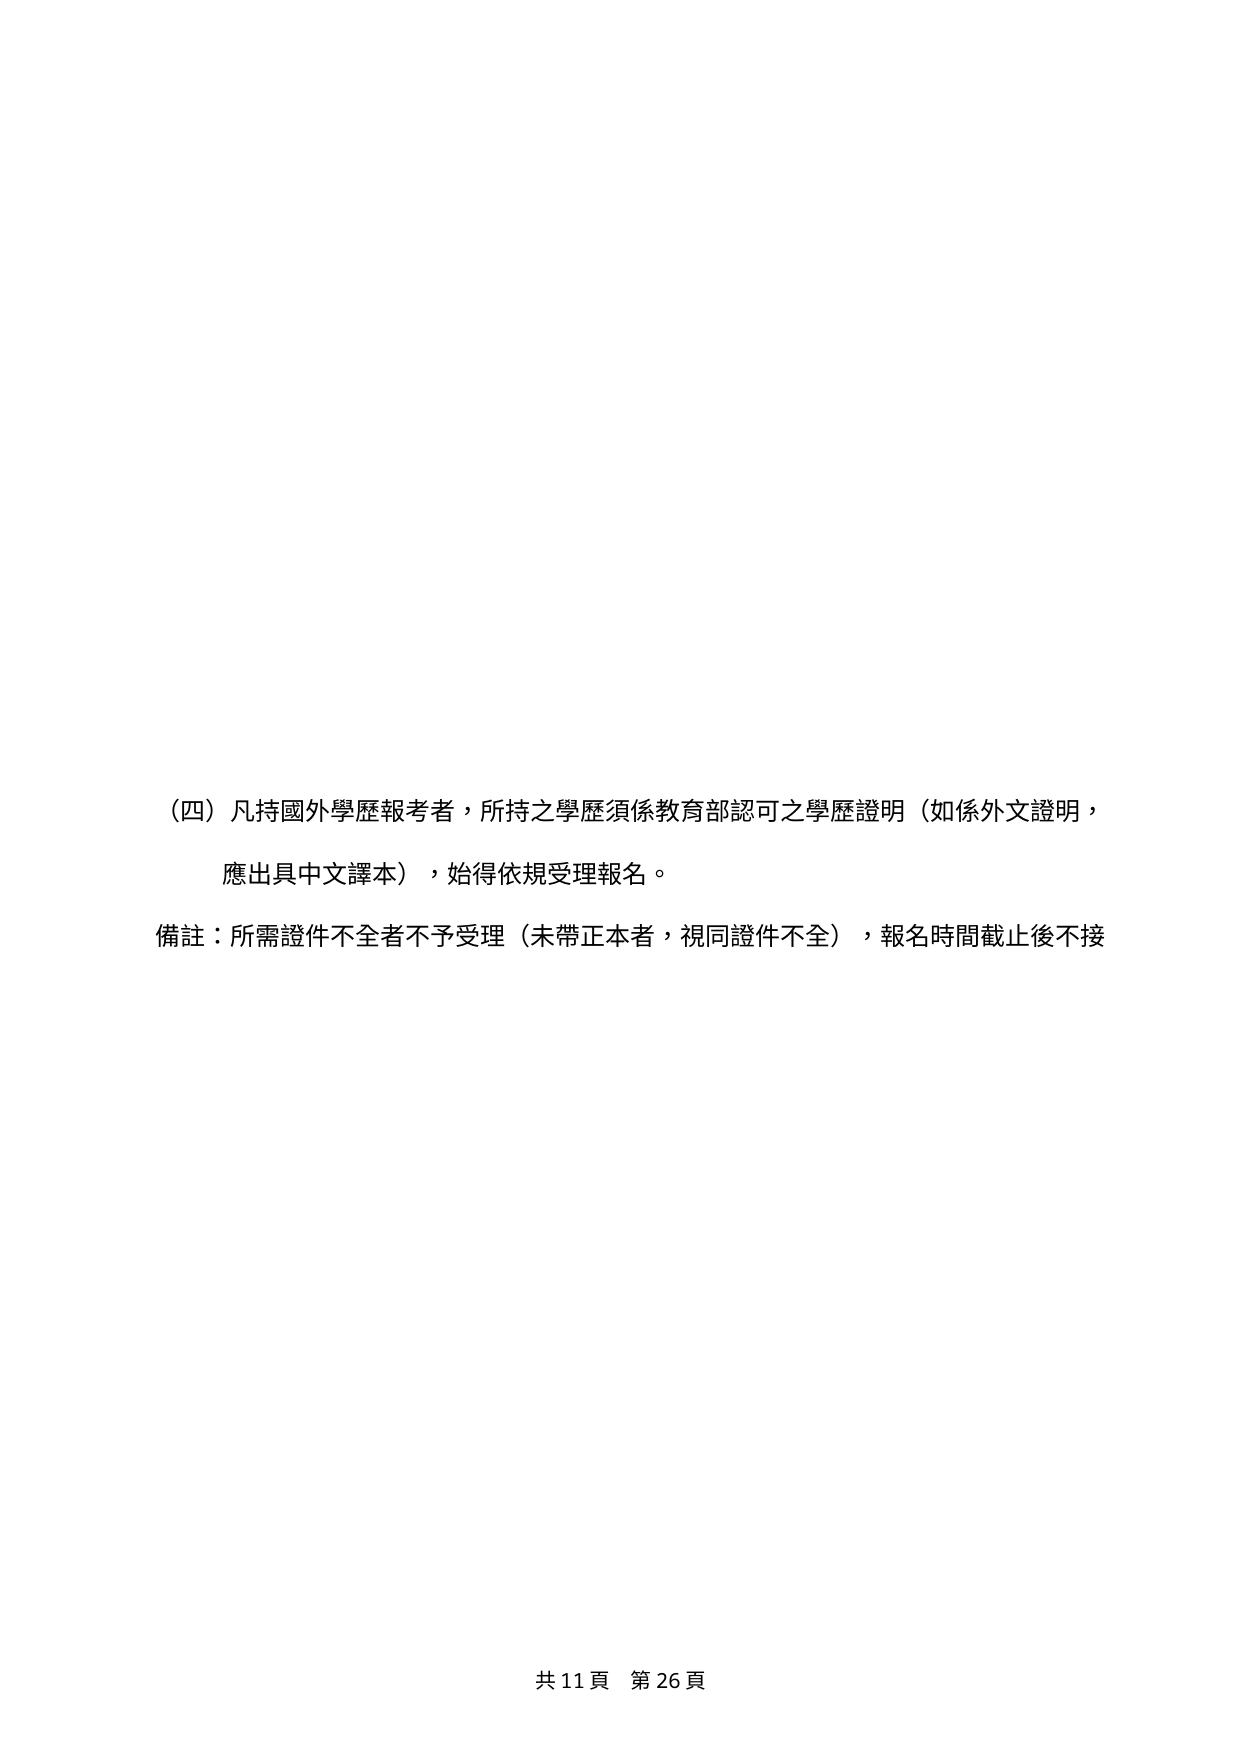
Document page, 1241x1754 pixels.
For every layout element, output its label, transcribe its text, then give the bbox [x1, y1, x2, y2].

text （四）凡持國外學歷報考者，所持之學歷須係教育部認可之學歷證明（如係外文證明，應出具中文譯本），始得依規受理報名。 [156, 768, 1122, 893]
text 備註：所需證件不全者不予受理（未帶正本者，視同證件不全），報名時間截止後不接 [156, 893, 1122, 956]
